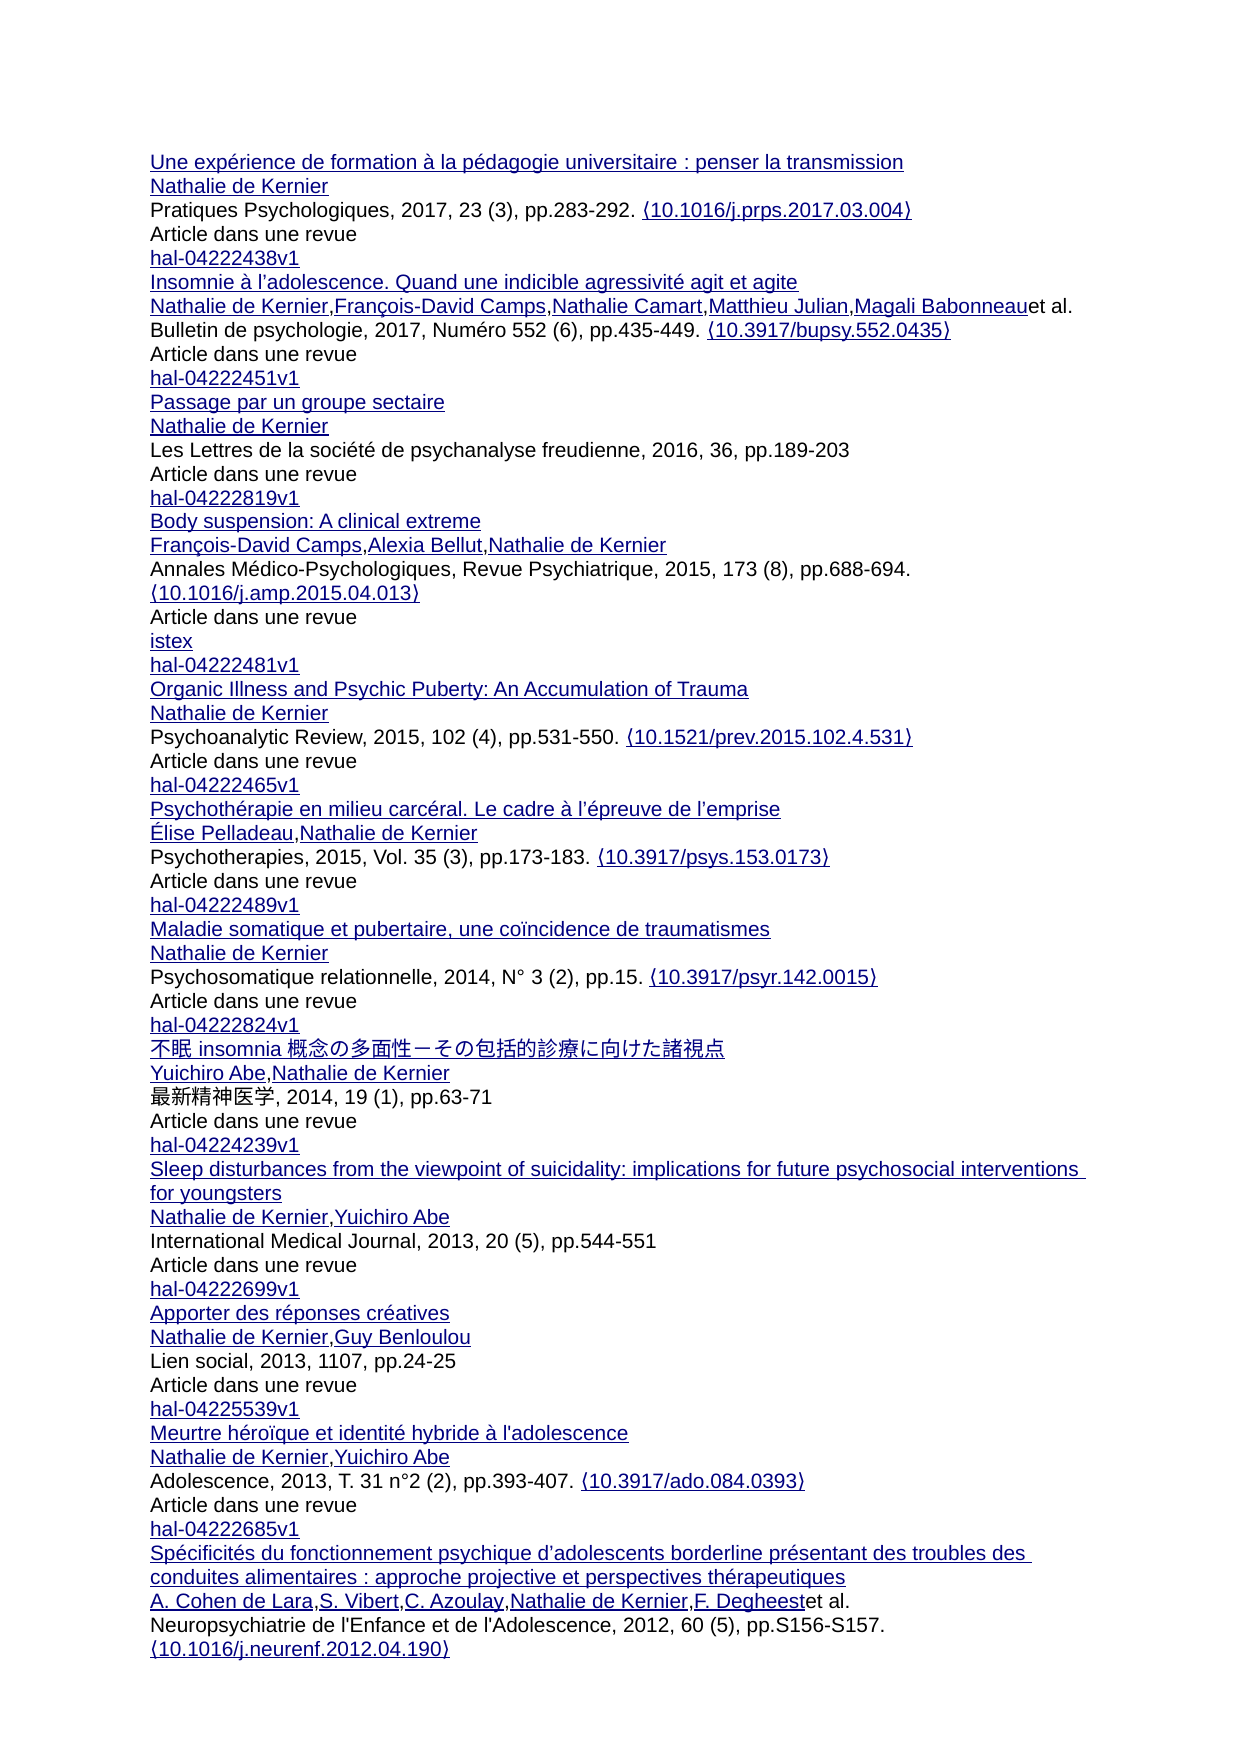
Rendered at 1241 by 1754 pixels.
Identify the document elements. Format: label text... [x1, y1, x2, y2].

table_cell Insomnie à l’adolescence. Quand une indicible agressivité agit et agite Nathalie de Kernier,François-David Camps,Nathalie Camart,Matthieu Julian,Magali Babonneauet al. Bulletin de psychologie, 2017, Numéro 552 (6), pp.435-449. ⟨10.3917/bupsy.552.0435⟩ Article dans une revue hal-04222451v1 [150, 270, 1090, 389]
table_cell Passage par un groupe sectaire Nathalie de Kernier Les Lettres de la société de psychanalyse freudienne, 2016, 36, pp.189-203 Article dans une revue hal-04222819v1 [150, 390, 1090, 509]
table_cell Sleep disturbances from the viewpoint of suicidality: implications for future psychosocial interventions for youngsters Nathalie de Kernier,Yuichiro Abe International Medical Journal, 2013, 20 (5), pp.544-551 Article dans une revue hal-04222699v1 [150, 1157, 1090, 1301]
table_cell Organic Illness and Psychic Puberty: An Accumulation of Trauma Nathalie de Kernier Psychoanalytic Review, 2015, 102 (4), pp.531-550. ⟨10.1521/prev.2015.102.4.531⟩ Article dans une revue hal-04222465v1 [150, 677, 1090, 797]
table_cell Spécificités du fonctionnement psychique d’adolescents borderline présentant des troubles des conduites alimentaires : approche projective et perspectives thérapeutiques A. Cohen de Lara,S. Vibert,C. Azoulay,Nathalie de Kernier,F. Degheestet al. Neuropsychiatrie de l'Enfance et de l'Adolescence, 2012, 60 (5), pp.S156-S157. ⟨10.1016/j.neurenf.2012.04.190⟩ [150, 1541, 1090, 1660]
table_cell Meurtre héroïque et identité hybride à l'adolescence Nathalie de Kernier,Yuichiro Abe Adolescence, 2013, T. 31 n°2 (2), pp.393-407. ⟨10.3917/ado.084.0393⟩ Article dans une revue hal-04222685v1 [150, 1421, 1090, 1541]
table_cell Body suspension: A clinical extreme François-David Camps,Alexia Bellut,Nathalie de Kernier Annales Médico-Psychologiques, Revue Psychiatrique, 2015, 173 (8), pp.688-694. ⟨10.1016/j.amp.2015.04.013⟩ Article dans une revue istex hal-04222481v1 [150, 509, 1090, 677]
table_cell Maladie somatique et pubertaire, une coïncidence de traumatismes Nathalie de Kernier Psychosomatique relationnelle, 2014, N° 3 (2), pp.15. ⟨10.3917/psyr.142.0015⟩ Article dans une revue hal-04222824v1 [150, 917, 1090, 1036]
table_cell Une expérience de formation à la pédagogie universitaire : penser la transmission Nathalie de Kernier Pratiques Psychologiques, 2017, 23 (3), pp.283-292. ⟨10.1016/j.prps.2017.03.004⟩ Article dans une revue hal-04222438v1 [150, 150, 1090, 270]
table_cell Psychothérapie en milieu carcéral. Le cadre à l’épreuve de l’emprise Élise Pelladeau,Nathalie de Kernier Psychotherapies, 2015, Vol. 35 (3), pp.173-183. ⟨10.3917/psys.153.0173⟩ Article dans une revue hal-04222489v1 [150, 797, 1090, 917]
table_cell Apporter des réponses créatives Nathalie de Kernier,Guy Benloulou Lien social, 2013, 1107, pp.24-25 Article dans une revue hal-04225539v1 [150, 1301, 1090, 1421]
table_cell 不眠 insomnia 概念の多面性－その包括的診療に向けた諸視点 Yuichiro Abe,Nathalie de Kernier 最新精神医学, 2014, 19 (1), pp.63-71 Article dans une revue hal-04224239v1 [150, 1036, 1090, 1157]
